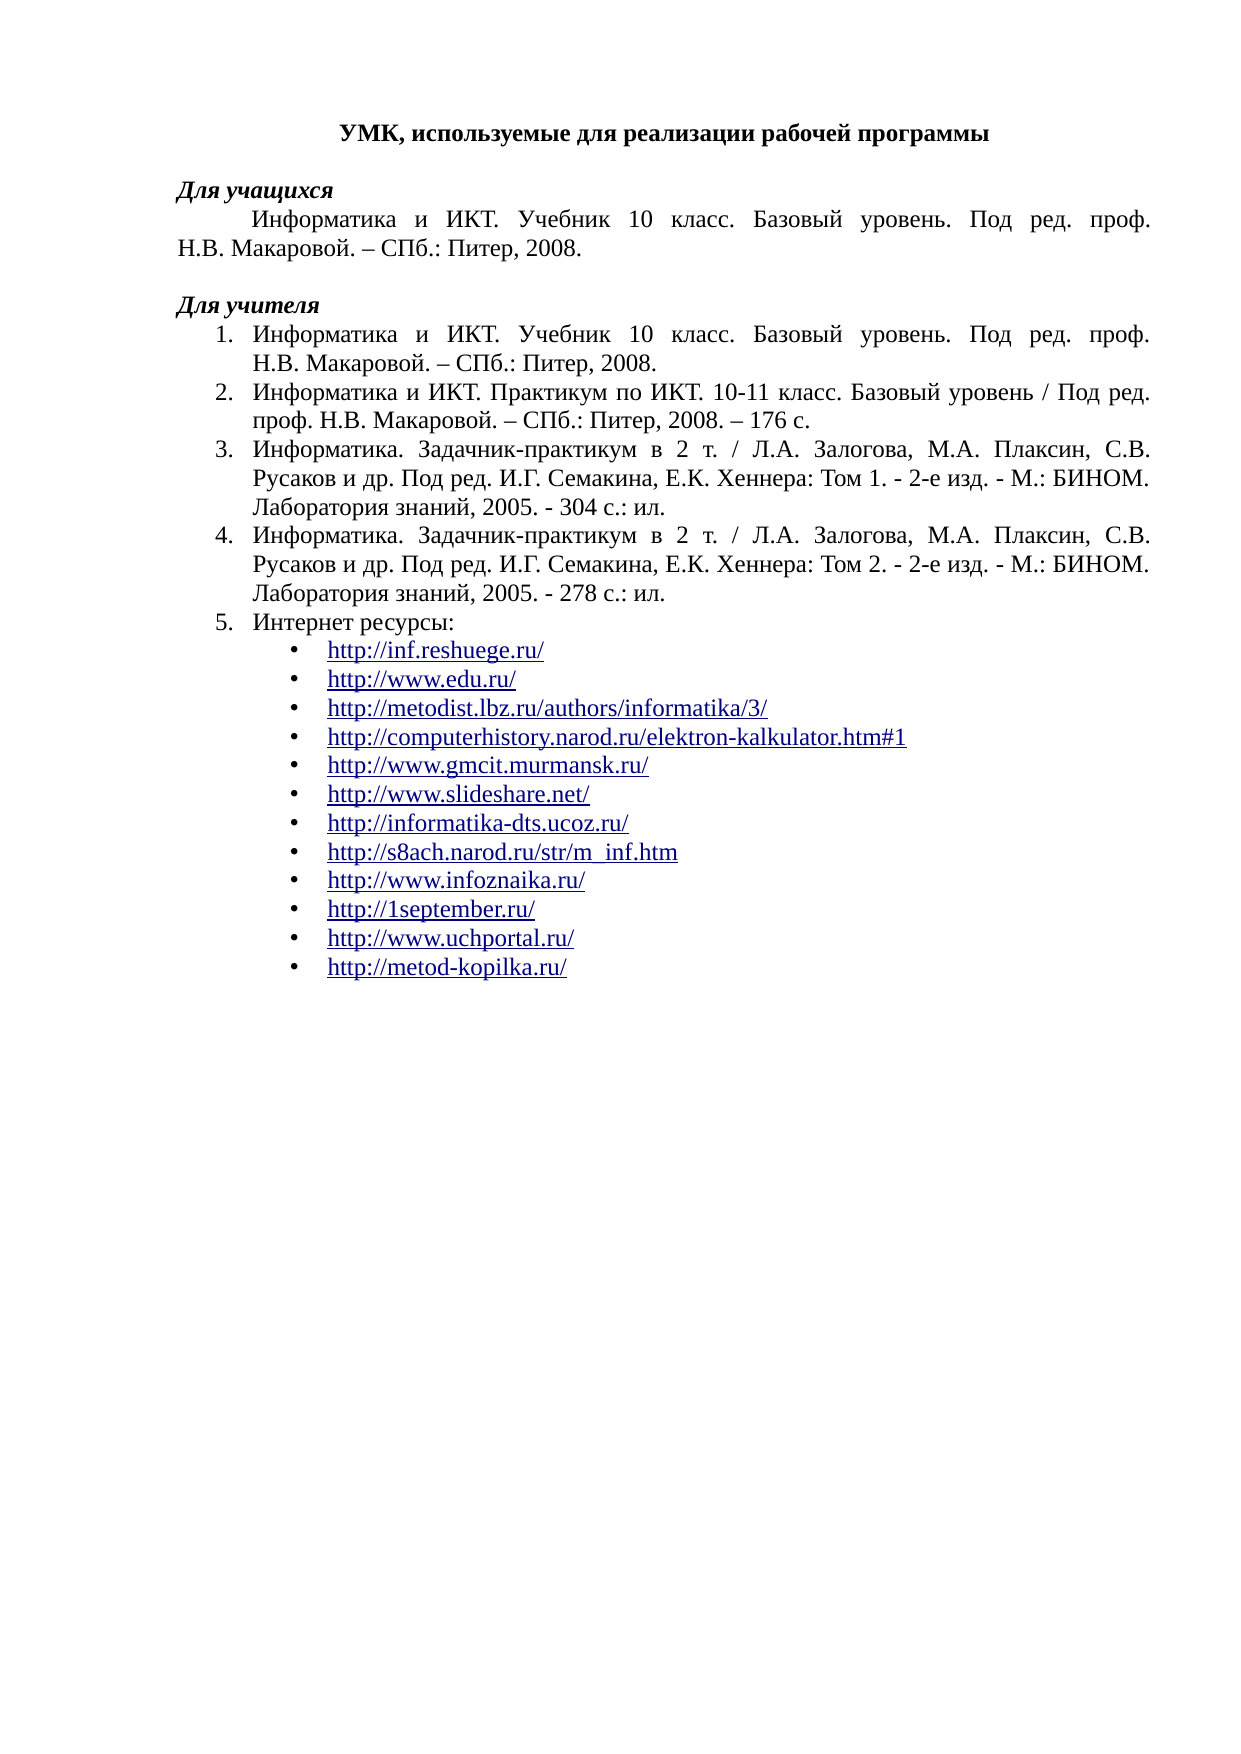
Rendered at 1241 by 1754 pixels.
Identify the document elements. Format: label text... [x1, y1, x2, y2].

list http://1september.ru/ [290, 894, 1152, 923]
list http://www.uchportal.ru/ [290, 923, 1152, 952]
list Информатика и ИКТ. Учебник 10 класс. Базовый уровень. Под ред. проф. Н.В. Макаровой. – СПб.: Питер, 2008. [215, 319, 1152, 377]
text Для учащихся [177, 176, 1152, 204]
text УМК, используемые для реализации рабочей программы [177, 118, 1152, 147]
list Информатика и ИКТ. Практикум по ИКТ. 10-11 класс. Базовый уровень / Под ред. проф. Н.В. Макаровой. – СПб.: Питер, 2008. – 176 с. [215, 377, 1152, 434]
list http://www.infoznaika.ru/ [290, 866, 1152, 894]
list http://metodist.lbz.ru/authors/informatika/3/ [290, 693, 1152, 722]
list http://www.slideshare.net/ [290, 779, 1152, 808]
list http://s8ach.narod.ru/str/m_inf.htm [290, 837, 1152, 866]
list http://inf.reshuege.ru/ [290, 636, 1152, 664]
text Для учителя [177, 291, 1152, 319]
list Информатика. Задачник-практикум в 2 т. / Л.А. Залогова, М.А. Плаксин, С.В. Русаков и др. Под ред. И.Г. Семакина, Е.К. Хеннера: Том 2. - 2-е изд. - М.: БИНОМ. Лаборатория знаний, 2005. - 278 с.: ил. [215, 521, 1152, 607]
list http://informatika-dts.ucoz.ru/ [290, 808, 1152, 837]
list Интернет ресурсы: [215, 607, 1152, 636]
list http://www.edu.ru/ [290, 664, 1152, 693]
list http://metod-kopilka.ru/ [290, 952, 1152, 981]
text Информатика и ИКТ. Учебник 10 класс. Базовый уровень. Под ред. проф. Н.В. Макаровой. – СПб.: Питер, 2008. [177, 204, 1152, 262]
list http://computerhistory.narod.ru/elektron-kalkulator.htm#1 [290, 722, 1152, 751]
list Информатика. Задачник-практикум в 2 т. / Л.А. Залогова, М.А. Плаксин, С.В. Русаков и др. Под ред. И.Г. Семакина, Е.К. Хеннера: Том 1. - 2-е изд. - М.: БИНОМ. Лаборатория знаний, 2005. - 304 с.: ил. [215, 434, 1152, 521]
list http://www.gmcit.murmansk.ru/ [290, 751, 1152, 779]
